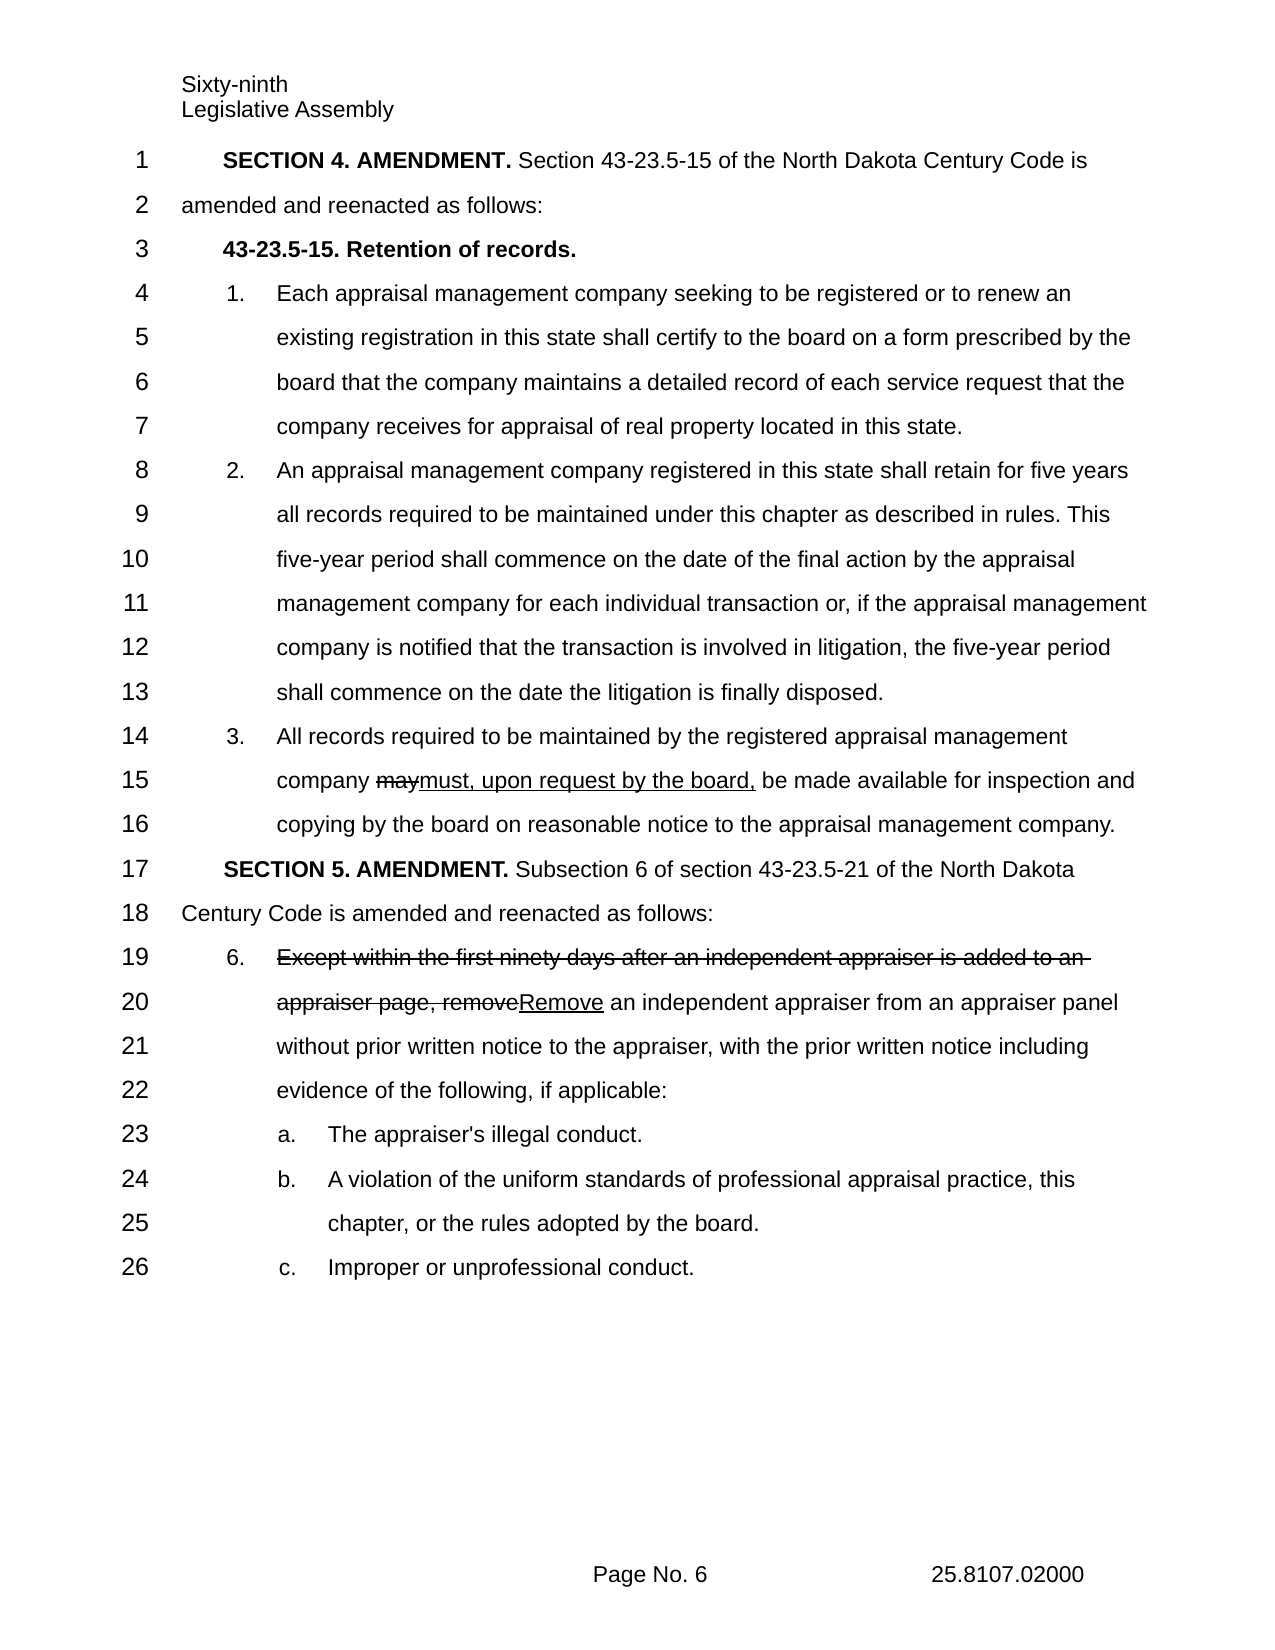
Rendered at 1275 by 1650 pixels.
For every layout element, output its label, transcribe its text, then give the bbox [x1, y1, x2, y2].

text 6. Except within the first ninety days after an independent appraiser is added to an appraiser page, removeRemove an independent appraiser from an appraiser panel without prior written notice to the appraiser, with the prior written notice including evidence of the following, if applicable: [181, 930, 1154, 1107]
text 2. An appraisal management company registered in this state shall retain for five years all records required to be maintained under this chapter as described in rules. This five-year period shall commence on the date of the final action by the appraisal management company for each individual transaction or, if the appraisal management company is notified that the transaction is involved in litigation, the five-year period shall commence on the date the litigation is finally disposed. [181, 443, 1154, 709]
text b. A violation of the uniform standards of professional appraisal practice, this chapter, or the rules adopted by the board. [181, 1152, 1154, 1240]
subtitle 43‑23.5‑15. Retention of records. [181, 222, 1154, 266]
text c. Improper or unprofessional conduct. [181, 1240, 1154, 1284]
text a. The appraiser's illegal conduct. [181, 1107, 1154, 1152]
text 1. Each appraisal management company seeking to be registered or to renew an existing registration in this state shall certify to the board on a form prescribed by the board that the company maintains a detailed record of each service request that the company receives for appraisal of real property located in this state. [181, 266, 1154, 443]
text SECTION 5. AMENDMENT. Subsection 6 of section 43‑23.5‑21 of the North Dakota Century Code is amended and reenacted as follows: [181, 842, 1154, 930]
text 3. All records required to be maintained by the registered appraisal management company maymust, upon request by the board, be made available for inspection and copying by the board on reasonable notice to the appraisal management company. [181, 709, 1154, 842]
text SECTION 4. AMENDMENT. Section 43‑23.5‑15 of the North Dakota Century Code is amended and reenacted as follows: [181, 133, 1154, 222]
